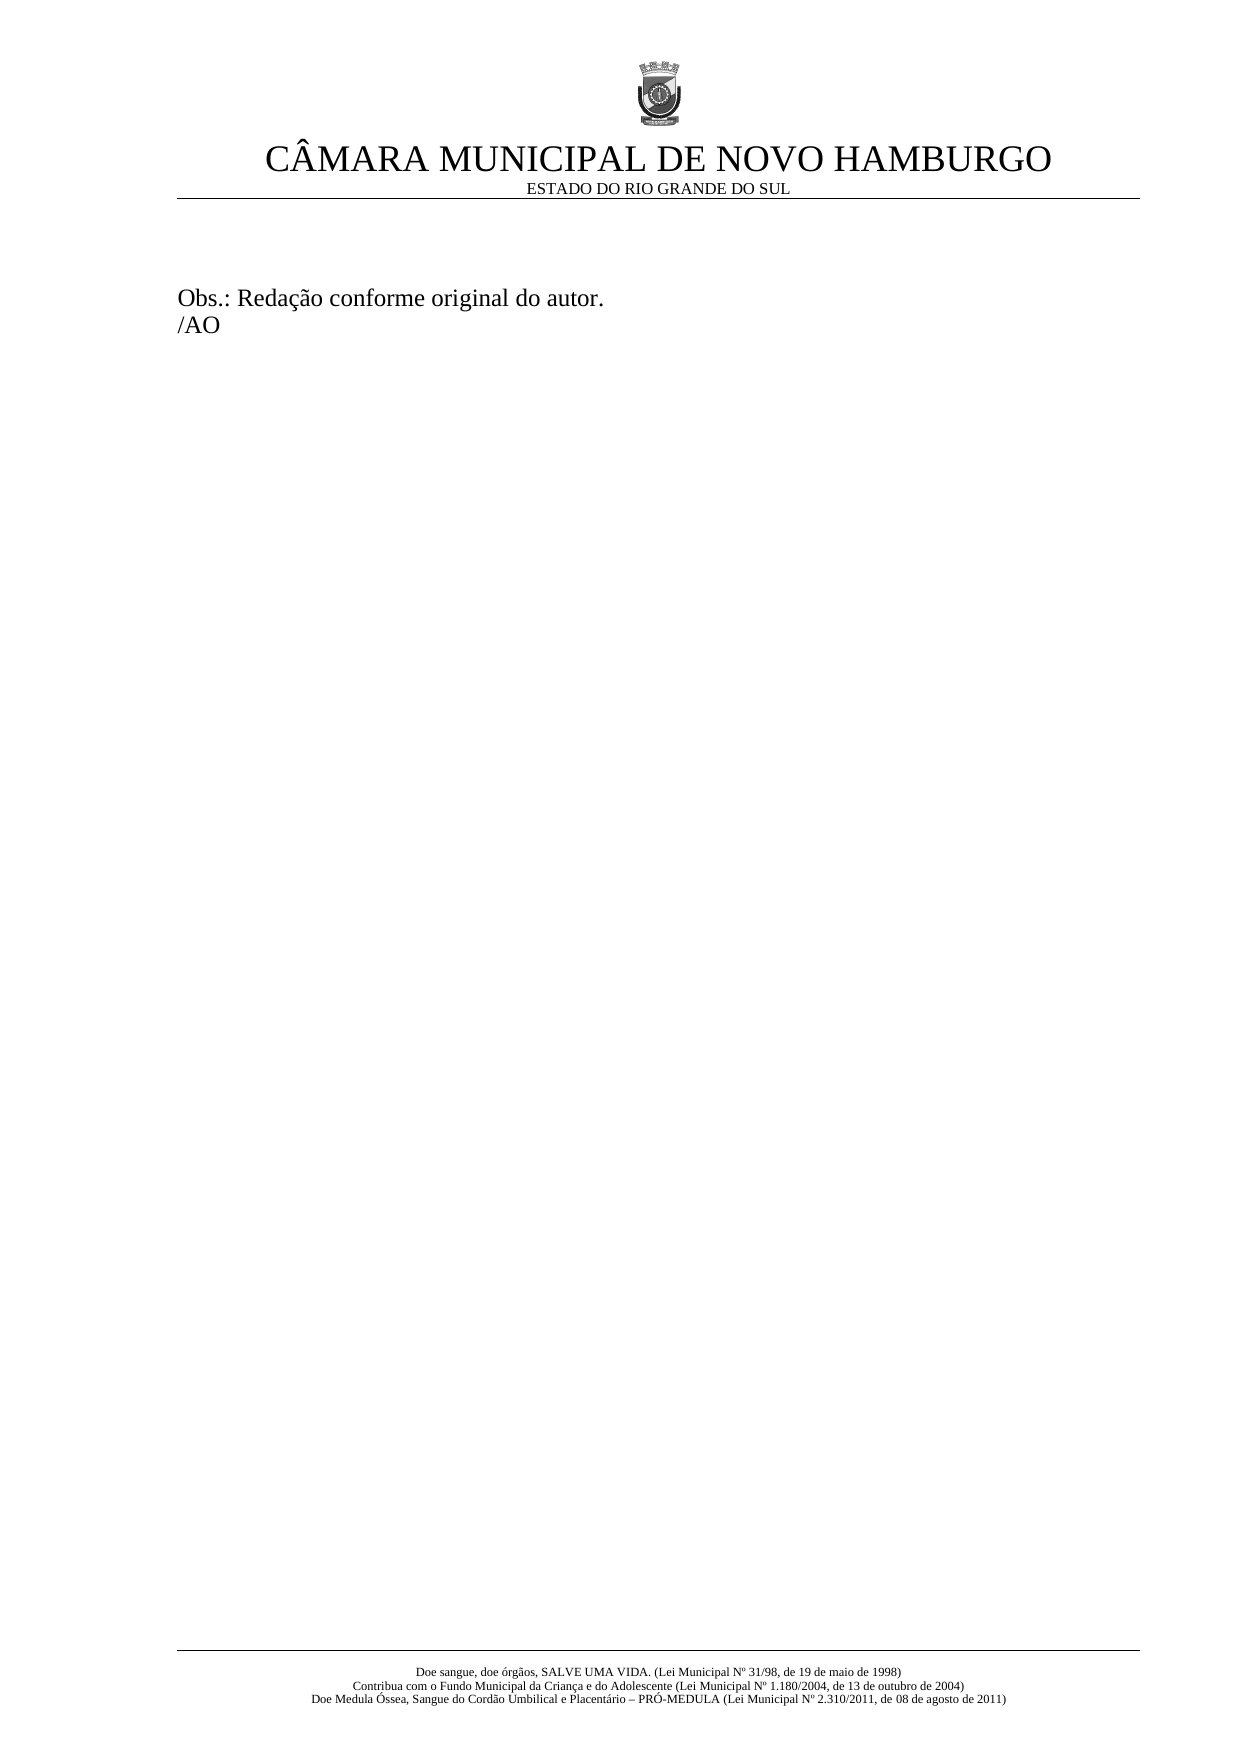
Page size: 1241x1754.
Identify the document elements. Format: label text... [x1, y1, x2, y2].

text Obs.: Redação conforme original do autor. [177, 284, 1140, 311]
text /AO [177, 311, 1140, 339]
